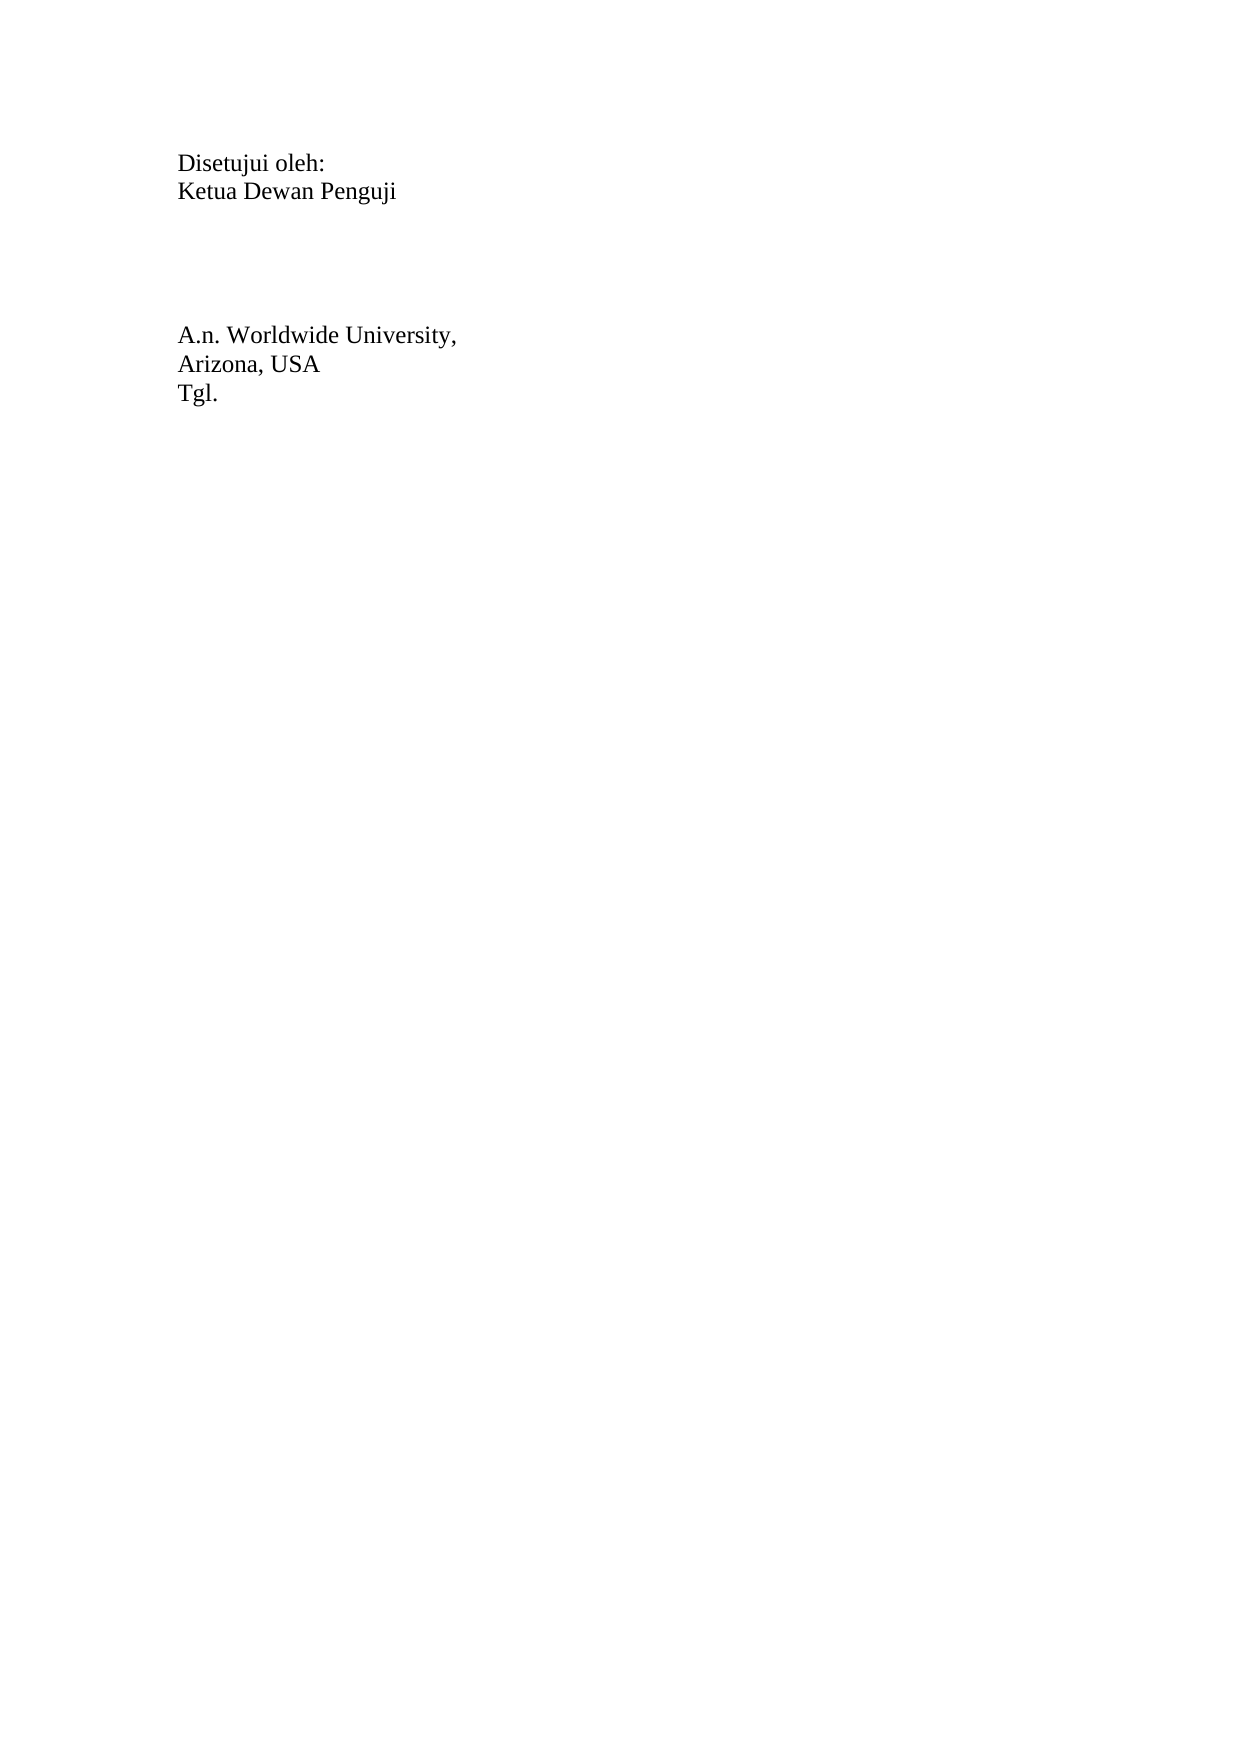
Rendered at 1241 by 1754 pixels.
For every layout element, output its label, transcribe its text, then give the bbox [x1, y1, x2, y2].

text Tgl. [177, 378, 1093, 406]
text A.n. Worldwide University, [177, 320, 1093, 349]
text Ketua Dewan Penguji [177, 176, 1093, 205]
text Disetujui oleh: [177, 148, 1093, 176]
text Arizona, USA [177, 349, 1093, 378]
